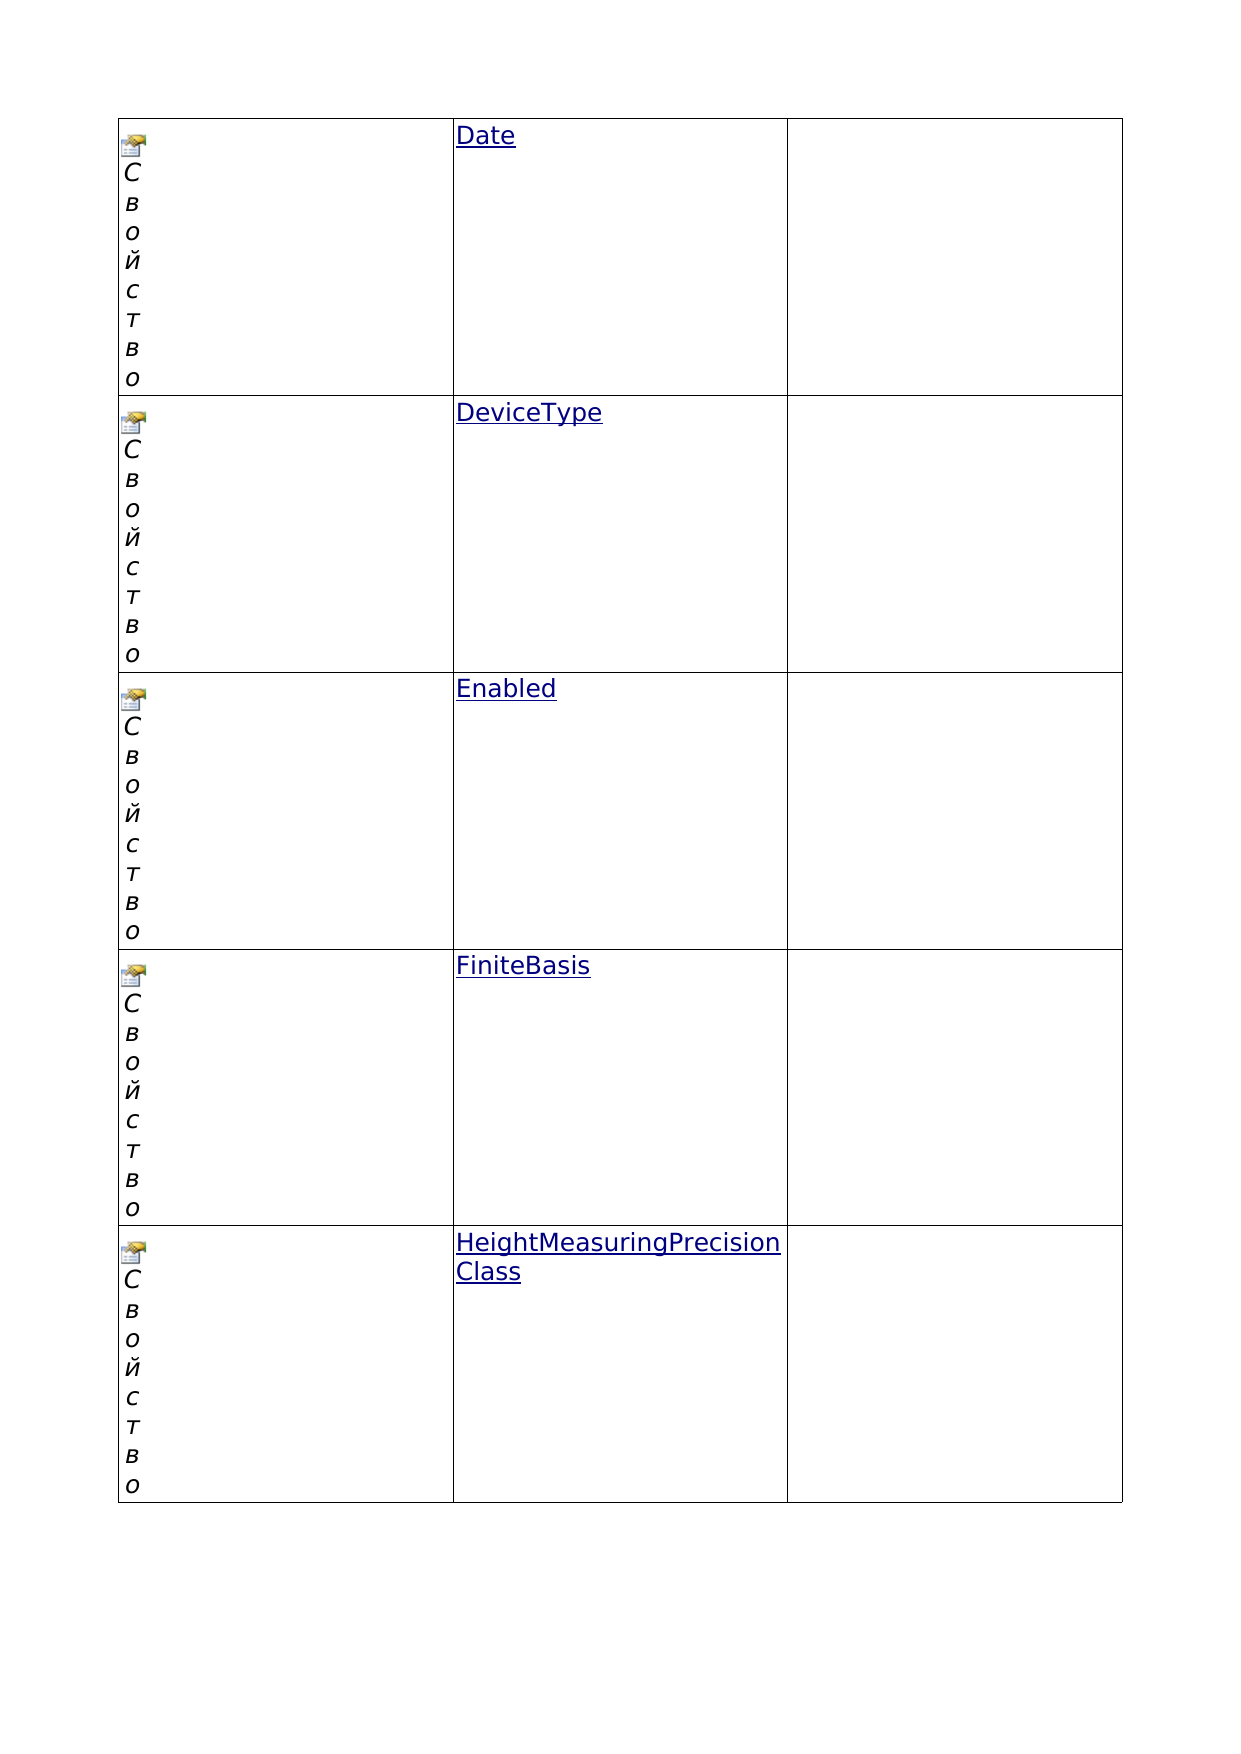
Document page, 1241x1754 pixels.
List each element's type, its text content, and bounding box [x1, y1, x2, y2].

table_cell DeviceType [454, 396, 787, 672]
table_cell Enabled [454, 673, 787, 948]
table_cell [788, 950, 1122, 1225]
picture [121, 963, 147, 989]
table_cell [788, 119, 1122, 395]
table_cell HeightMeasuringPrecisionClass [454, 1226, 787, 1502]
table_cell [788, 396, 1122, 672]
table_cell [119, 950, 453, 1225]
table_cell Date [454, 119, 787, 395]
table_cell [788, 1226, 1122, 1502]
picture [121, 410, 147, 436]
picture [121, 1240, 147, 1266]
table_cell [119, 119, 453, 395]
picture [121, 687, 147, 713]
table_cell [788, 673, 1122, 948]
table_cell [119, 1226, 453, 1502]
table_cell [119, 396, 453, 672]
picture [121, 133, 147, 159]
table_cell FiniteBasis [454, 950, 787, 1225]
table_cell [119, 673, 453, 948]
